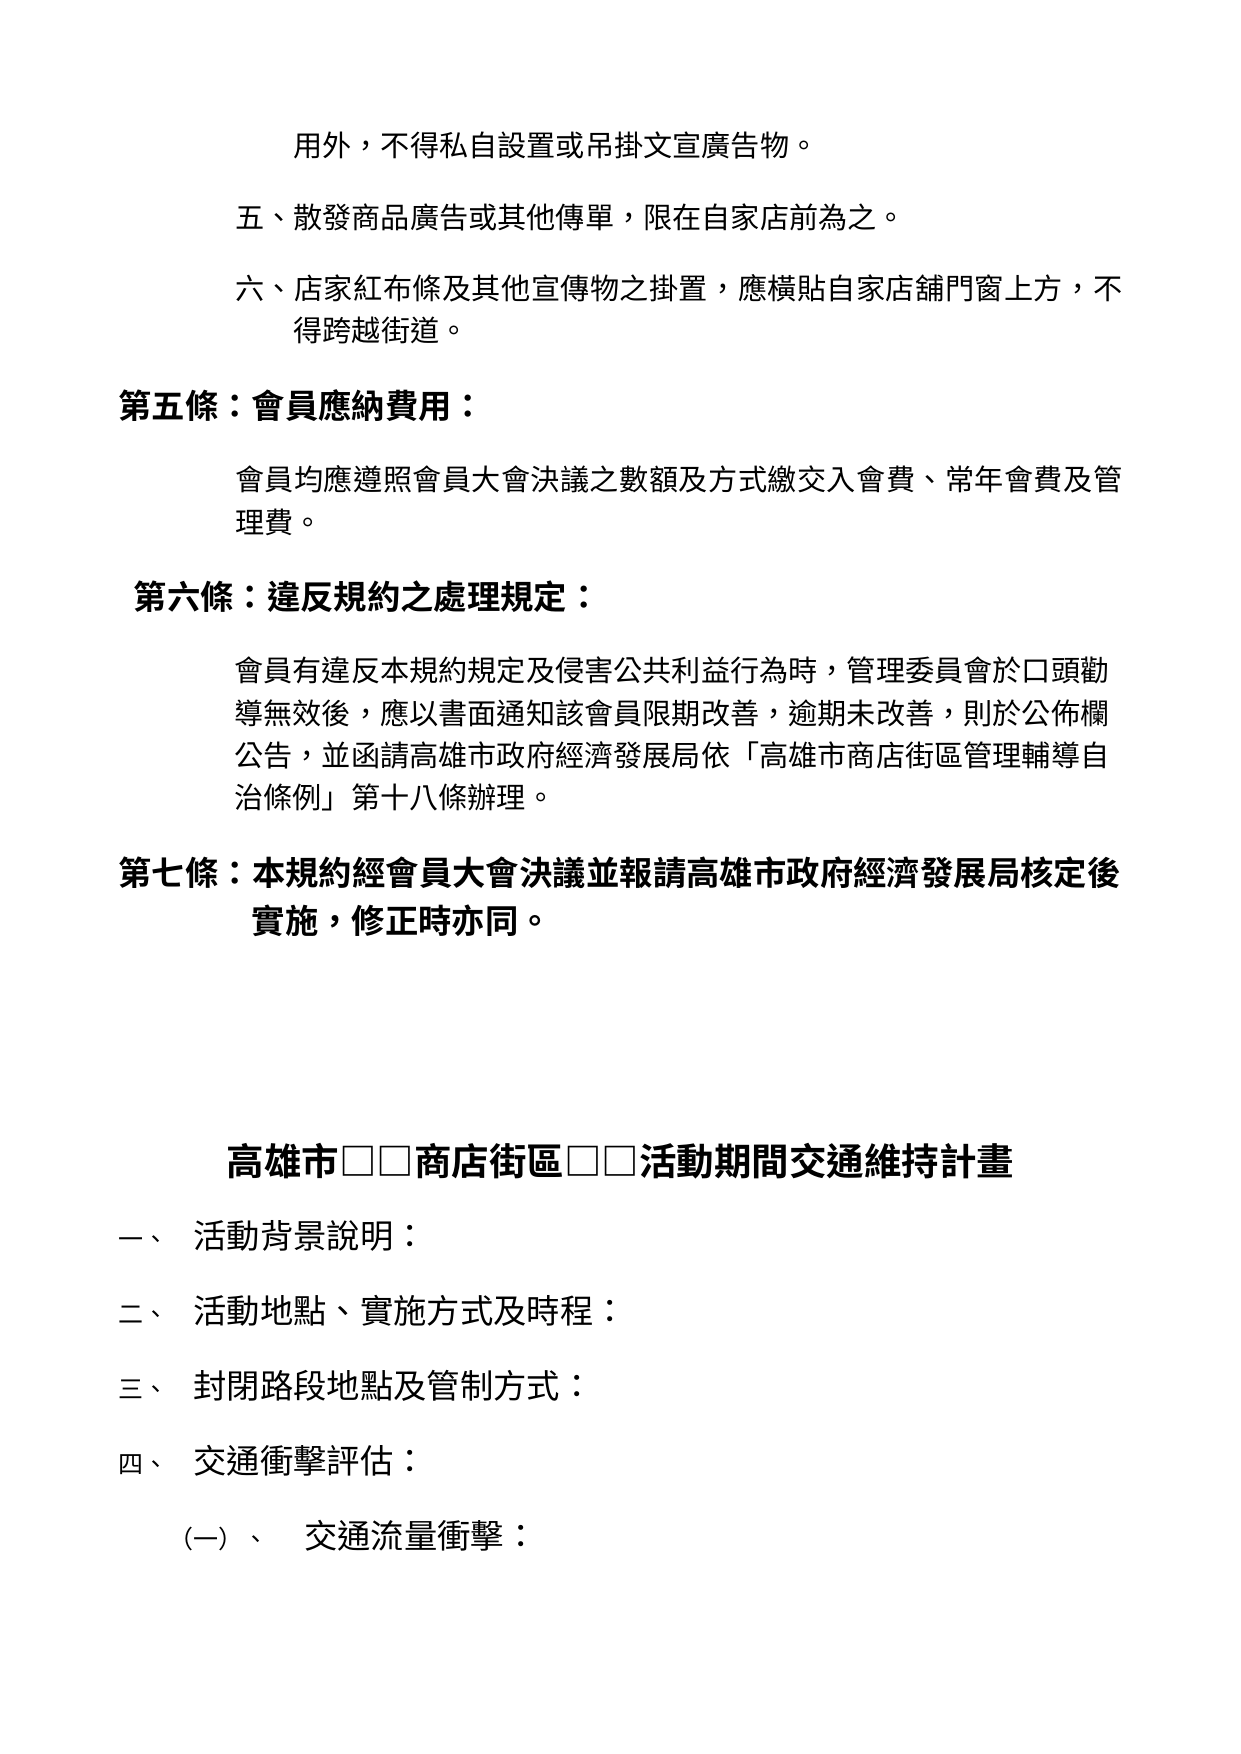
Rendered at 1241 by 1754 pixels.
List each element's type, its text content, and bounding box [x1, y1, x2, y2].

list 交通流量衝擊： [168, 1497, 1122, 1572]
text 第五條：會員應納費用： [118, 379, 1122, 428]
text 第六條：違反規約之處理規定： [134, 571, 1122, 619]
text 五、散發商品廣告或其他傳單，限在自家店前為之。 [118, 194, 1122, 237]
list 活動背景說明： [118, 1197, 1122, 1272]
text 會員均應遵照會員大會決議之數額及方式繳交入會費、常年會費及管理費。 [235, 457, 1122, 541]
list 交通衝擊評估： [118, 1422, 1122, 1497]
text 第七條：本規約經會員大會決議並報請高雄市政府經濟發展局核定後實施，修正時亦同。 [118, 846, 1122, 943]
text 用外，不得私自設置或吊掛文宣廣告物。 [118, 123, 1122, 165]
text 高雄市□□商店街區□□活動期間交通維持計畫 [118, 1122, 1122, 1197]
list 封閉路段地點及管制方式： [118, 1347, 1122, 1422]
text 六、店家紅布條及其他宣傳物之掛置，應橫貼自家店舖門窗上方，不得跨越街道。 [235, 266, 1122, 350]
list 活動地點、實施方式及時程： [118, 1272, 1122, 1347]
text 會員有違反本規約規定及侵害公共利益行為時，管理委員會於口頭勸導無效後，應以書面通知該會員限期改善，逾期未改善，則於公佈欄公告，並函請高雄市政府經濟發展局依「高雄市商店街區管理輔導自治條例」第十八條辦理。 [234, 648, 1122, 817]
